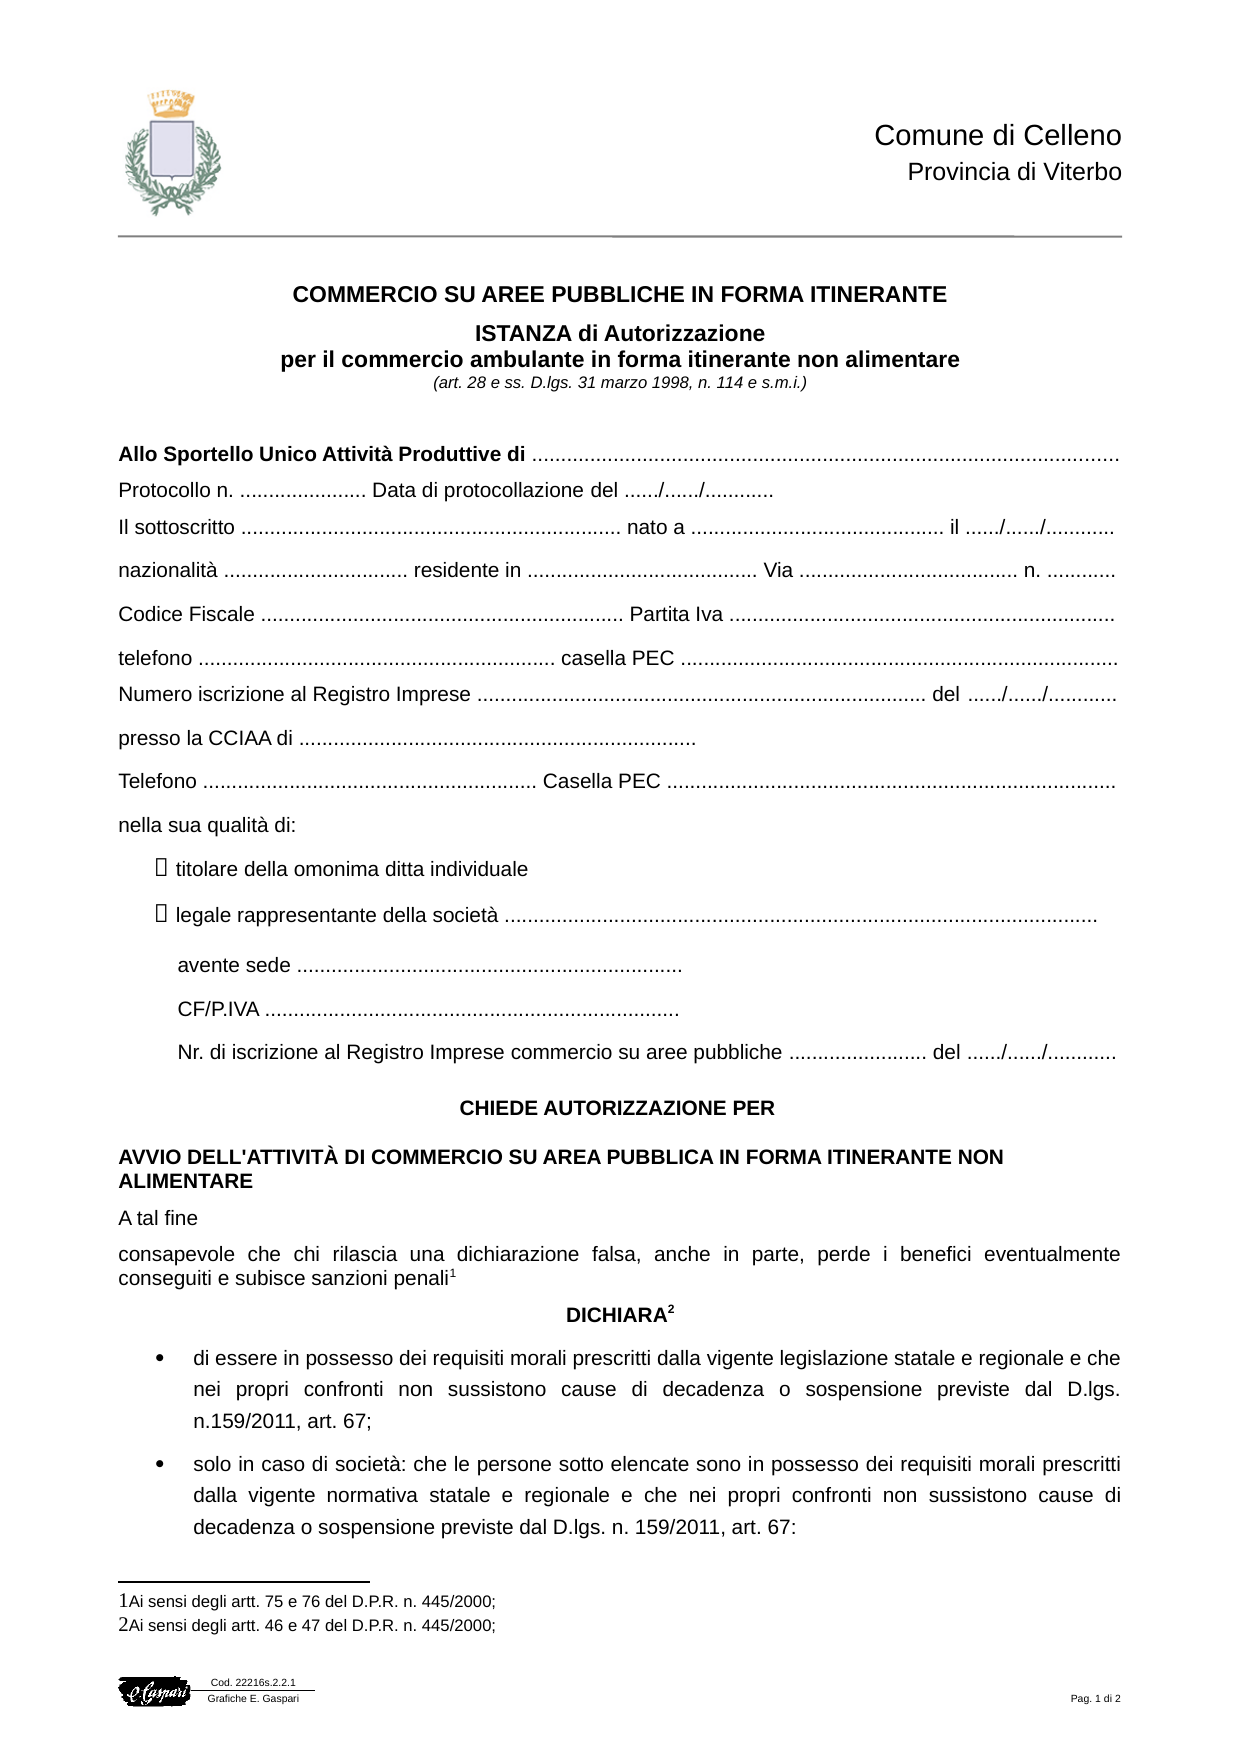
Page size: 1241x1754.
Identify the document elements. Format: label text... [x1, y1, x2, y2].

text  titolare della omonima ditta individuale [153, 849, 1122, 883]
table_header COMMERCIO SU AREE PUBBLICHE IN FORMA ITINERANTE ISTANZA di Autorizzazione per il commercio ambulante in forma itinerante non alimentare (art. 28 e ss. D.lgs. 31 marzo 1998, n. 114 e s.m.i.) [118, 256, 1122, 417]
text presso la CCIAA di ..................................................................... [118, 726, 1122, 749]
text avente sede ................................................................... [177, 953, 1122, 977]
text AVVIO DELL'ATTIVITÀ DI COMMERCIO SU AREA PUBBLICA IN FORMA ITINERANTE NON ALIMENTARE [118, 1145, 1122, 1193]
text A tal fine [118, 1206, 1122, 1229]
text CHIEDE AUTORIZZAZIONE PER [118, 1096, 1122, 1120]
picture [122, 87, 224, 219]
text Protocollo n. ...................... Data di protocollazione del ....../....../............ [118, 478, 1122, 502]
text Provincia di Viterbo [224, 157, 1122, 185]
text Allo Sportello Unico Attività Produttive di [118, 442, 1122, 466]
text Comune di Celleno [224, 118, 1122, 152]
text telefono .............................................................. casella PEC ............................................................................ [118, 646, 1122, 669]
text Telefono .......................................................... Casella PEC .............................................................................. [118, 769, 1122, 793]
text  legale rappresentante della società ....................................................................................................... [153, 896, 1122, 930]
text Nr. di iscrizione al Registro Imprese commercio su aree pubbliche ........................ del ....../....../............ [177, 1040, 1122, 1064]
text nella sua qualità di: [118, 813, 1122, 837]
text nazionalità ................................ residente in ........................................ Via ...................................... n. ............ [118, 558, 1122, 582]
text Ai sensi degli artt. 46 e 47 del D.P.R. n. 445/2000; [118, 1612, 1122, 1636]
text CF/P.IVA ........................................................................ [177, 996, 1122, 1020]
text Il sottoscritto .................................................................. nato a ............................................ il ....../....../............ [118, 514, 1122, 538]
list solo in caso di società: che le persone sotto elencate sono in possesso dei requisiti morali prescritti dalla vigente normativa statale e regionale e che nei propri confronti non sussistono cause di decadenza o sospensione previste dal D.lgs. n. 159/2011, art. 67: [156, 1452, 1122, 1538]
text consapevole che chi rilascia una dichiarazione falsa, anche in parte, perde i benefici eventualmente conseguiti e subisce sanzioni penali [118, 1242, 1122, 1290]
text Codice Fiscale ............................................................... Partita Iva ................................................................... [118, 602, 1122, 626]
text DICHIARA [118, 1302, 1122, 1326]
picture [117, 1675, 191, 1707]
text Ai sensi degli artt. 75 e 76 del D.P.R. n. 445/2000; [118, 1588, 1122, 1612]
list di essere in possesso dei requisiti morali prescritti dalla vigente legislazione statale e regionale e che nei propri confronti non sussistono cause di decadenza o sospensione previste dal D.lgs. n.159/2011, art. 67; [156, 1346, 1122, 1432]
text Numero iscrizione al Registro Imprese .............................................................................. del ....../....../............ [118, 682, 1122, 706]
